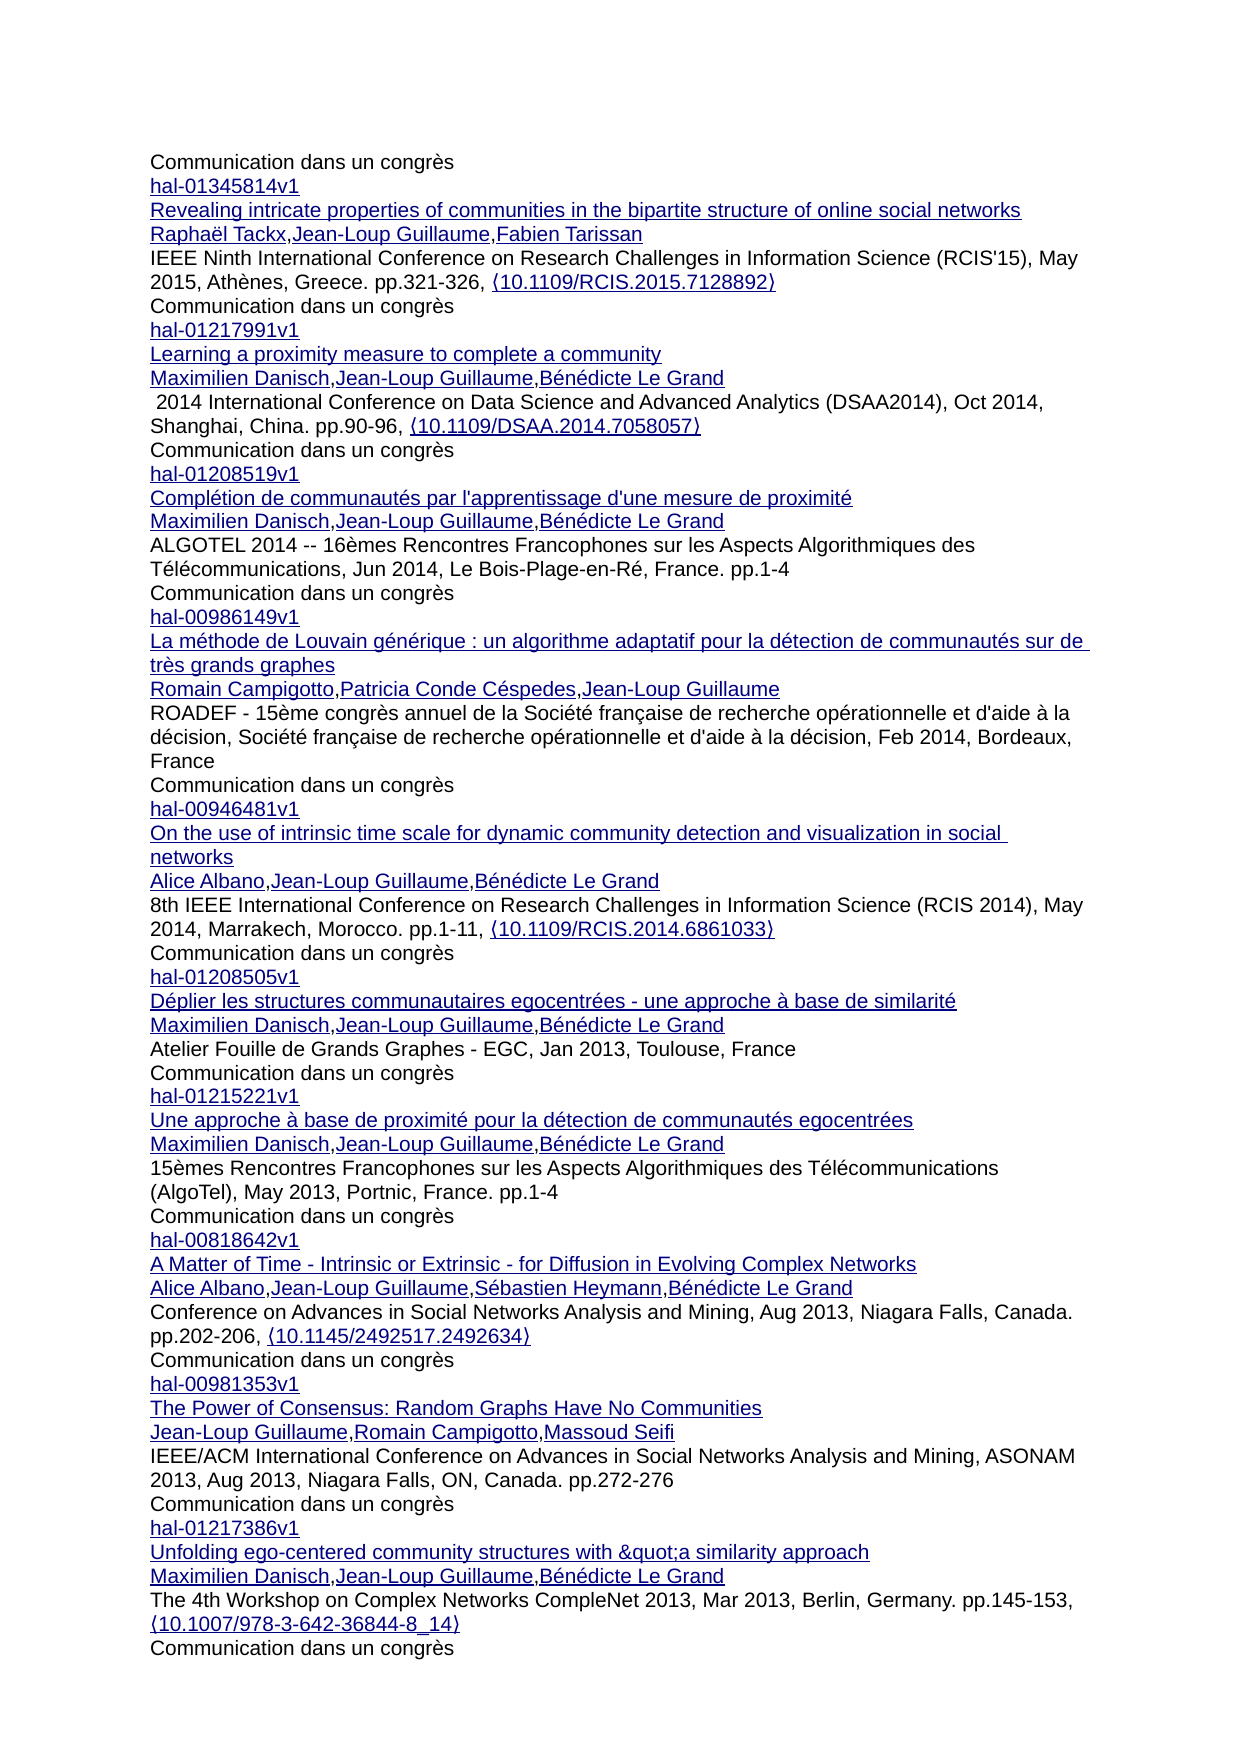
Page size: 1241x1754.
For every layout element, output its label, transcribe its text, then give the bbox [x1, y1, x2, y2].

table_cell Déplier les structures communautaires egocentrées - une approche à base de similarité Maximilien Danisch,Jean-Loup Guillaume,Bénédicte Le Grand Atelier Fouille de Grands Graphes - EGC, Jan 2013, Toulouse, France Communication dans un congrès hal-01215221v1 [150, 989, 1090, 1108]
table_cell Unfolding ego-centered community structures with &quot;a similarity approach Maximilien Danisch,Jean-Loup Guillaume,Bénédicte Le Grand The 4th Workshop on Complex Networks CompleNet 2013, Mar 2013, Berlin, Germany. pp.145-153, ⟨10.1007/978-3-642-36844-8_14⟩ Communication dans un congrès [150, 1540, 1090, 1659]
table_cell Learning a proximity measure to complete a community Maximilien Danisch,Jean-Loup Guillaume,Bénédicte Le Grand 2014 International Conference on Data Science and Advanced Analytics (DSAA2014), Oct 2014, Shanghai, China. pp.90-96, ⟨10.1109/DSAA.2014.7058057⟩ Communication dans un congrès hal-01208519v1 [150, 342, 1090, 485]
table_cell The Power of Consensus: Random Graphs Have No Communities Jean-Loup Guillaume,Romain Campigotto,Massoud Seifi IEEE/ACM International Conference on Advances in Social Networks Analysis and Mining, ASONAM 2013, Aug 2013, Niagara Falls, ON, Canada. pp.272-276 Communication dans un congrès hal-01217386v1 [150, 1396, 1090, 1539]
table_cell Revealing intricate properties of communities in the bipartite structure of online social networks Raphaël Tackx,Jean-Loup Guillaume,Fabien Tarissan IEEE Ninth International Conference on Research Challenges in Information Science (RCIS'15), May 2015, Athènes, Greece. pp.321-326, ⟨10.1109/RCIS.2015.7128892⟩ Communication dans un congrès hal-01217991v1 [150, 198, 1090, 342]
table_cell Complétion de communautés par l'apprentissage d'une mesure de proximité Maximilien Danisch,Jean-Loup Guillaume,Bénédicte Le Grand ALGOTEL 2014 -- 16èmes Rencontres Francophones sur les Aspects Algorithmiques des Télécommunications, Jun 2014, Le Bois-Plage-en-Ré, France. pp.1-4 Communication dans un congrès hal-00986149v1 [150, 485, 1090, 629]
table_cell Une approche à base de proximité pour la détection de communautés egocentrées Maximilien Danisch,Jean-Loup Guillaume,Bénédicte Le Grand 15èmes Rencontres Francophones sur les Aspects Algorithmiques des Télécommunications (AlgoTel), May 2013, Portnic, France. pp.1-4 Communication dans un congrès hal-00818642v1 [150, 1108, 1090, 1252]
table_cell On the use of intrinsic time scale for dynamic community detection and visualization in social networks Alice Albano,Jean-Loup Guillaume,Bénédicte Le Grand 8th IEEE International Conference on Research Challenges in Information Science (RCIS 2014), May 2014, Marrakech, Morocco. pp.1-11, ⟨10.1109/RCIS.2014.6861033⟩ Communication dans un congrès hal-01208505v1 [150, 821, 1090, 988]
table_cell La méthode de Louvain générique : un algorithme adaptatif pour la détection de communautés sur de [150, 629, 1090, 650]
table_cell Communication dans un congrès hal-01345814v1 [150, 150, 1090, 198]
table_cell A Matter of Time - Intrinsic or Extrinsic - for Diffusion in Evolving Complex Networks Alice Albano,Jean-Loup Guillaume,Sébastien Heymann,Bénédicte Le Grand Conference on Advances in Social Networks Analysis and Mining, Aug 2013, Niagara Falls, Canada. pp.202-206, ⟨10.1145/2492517.2492634⟩ Communication dans un congrès hal-00981353v1 [150, 1252, 1090, 1396]
table_cell très grands graphes Romain Campigotto,Patricia Conde Céspedes,Jean-Loup Guillaume ROADEF - 15ème congrès annuel de la Société française de recherche opérationnelle et d'aide à la décision, Société française de recherche opérationnelle et d'aide à la décision, Feb 2014, Bordeaux, France Communication dans un congrès hal-00946481v1 [150, 651, 1090, 821]
